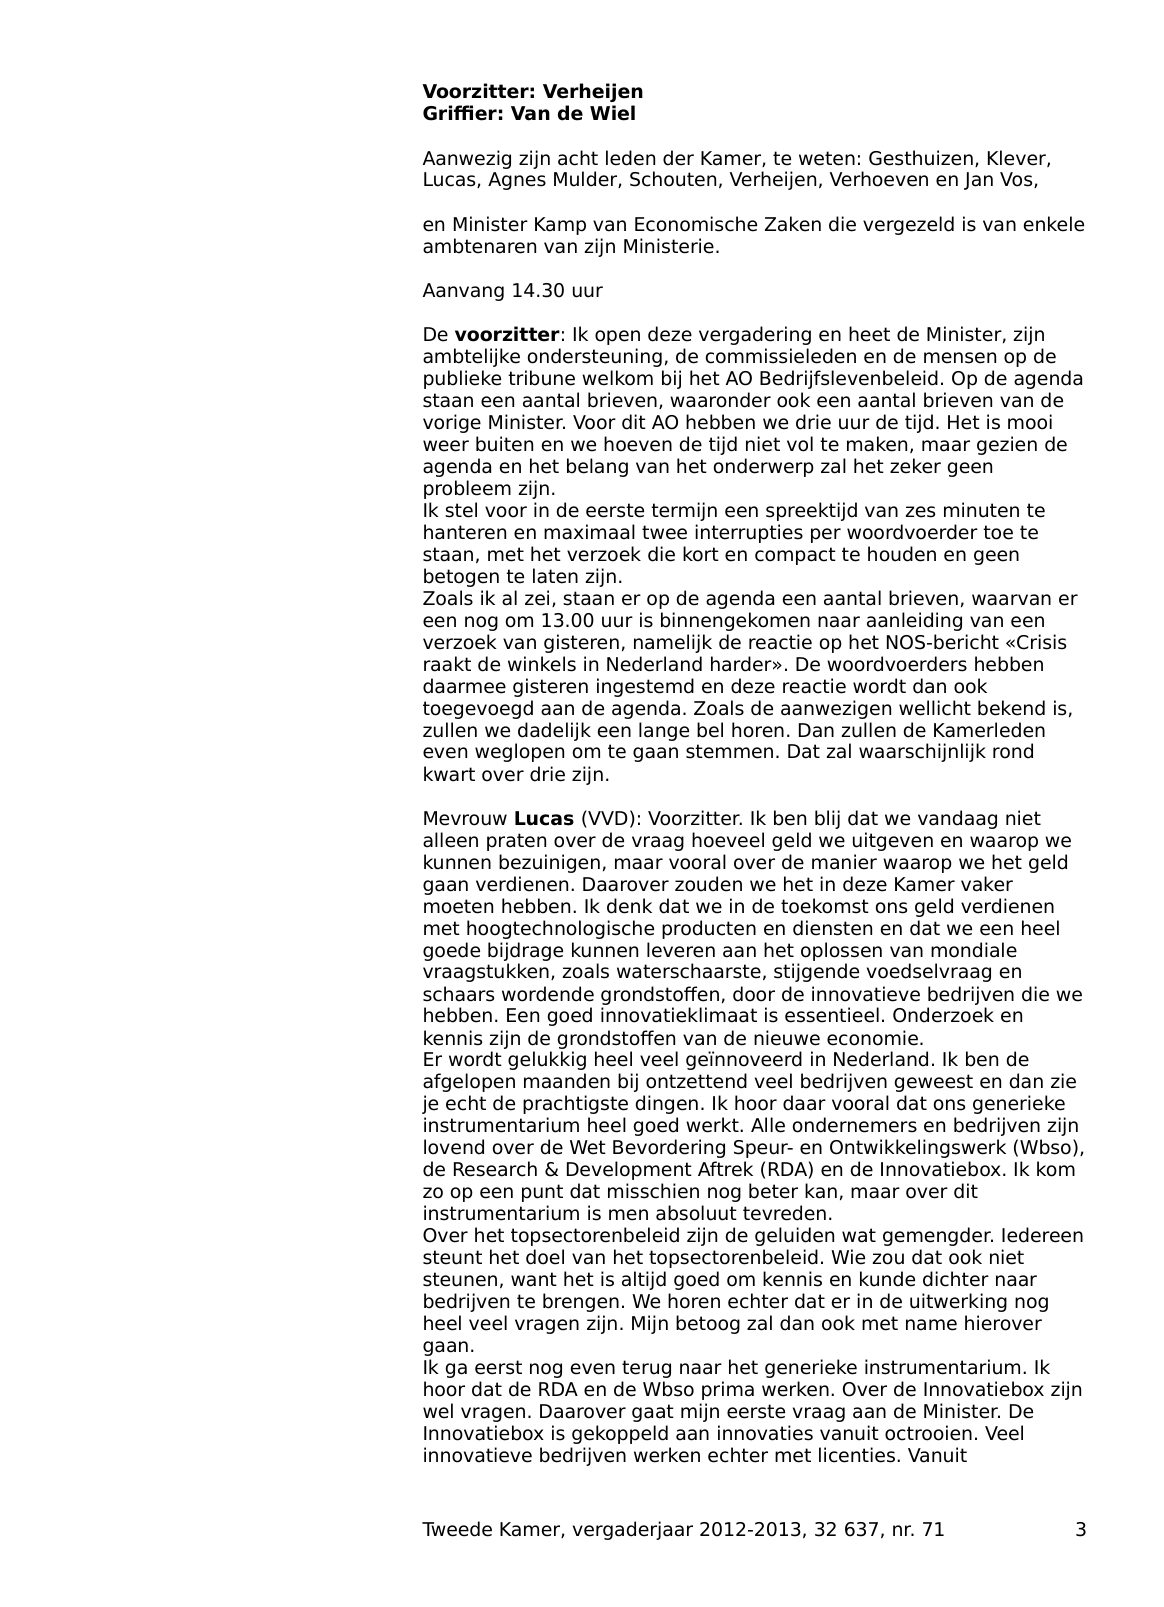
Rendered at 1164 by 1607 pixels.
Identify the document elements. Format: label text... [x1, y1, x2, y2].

text Over het topsectorenbeleid zijn de geluiden wat gemengder. Iedereen steunt het doel van het topsectorenbeleid. Wie zou dat ook niet steunen, want het is altijd goed om kennis en kunde dichter naar bedrijven te brengen. We horen echter dat er in de uitwerking nog heel veel vragen zijn. Mijn betoog zal dan ook met name hierover gaan. [422, 1225, 1087, 1357]
text Ik ga eerst nog even terug naar het generieke instrumentarium. Ik hoor dat de RDA en de Wbso prima werken. Over de Innovatiebox zijn wel vragen. Daarover gaat mijn eerste vraag aan de Minister. De Innovatiebox is gekoppeld aan innovaties vanuit octrooien. Veel innovatieve bedrijven werken echter met licenties. Vanuit [422, 1357, 1087, 1467]
text Ik stel voor in de eerste termijn een spreektijd van zes minuten te hanteren en maximaal twee interrupties per woordvoerder toe te staan, met het verzoek die kort en compact te houden en geen betogen te laten zijn. [422, 500, 1087, 588]
text Mevrouw Lucas (VVD): Voorzitter. Ik ben blij dat we vandaag niet alleen praten over de vraag hoeveel geld we uitgeven en waarop we kunnen bezuinigen, maar vooral over de manier waarop we het geld gaan verdienen. Daarover zouden we het in deze Kamer vaker moeten hebben. Ik denk dat we in de toekomst ons geld verdienen met hoogtechnologische producten en diensten en dat we een heel goede bijdrage kunnen leveren aan het oplossen van mondiale vraagstukken, zoals waterschaarste, stijgende voedselvraag en schaars wordende grondstoffen, door de innovatieve bedrijven die we hebben. Een goed innovatieklimaat is essentieel. Onderzoek en kennis zijn de grondstoffen van de nieuwe economie. [422, 808, 1087, 1049]
text Aanwezig zijn acht leden der Kamer, te weten: Gesthuizen, Klever, Lucas, Agnes Mulder, Schouten, Verheijen, Verhoeven en Jan Vos, [422, 147, 1087, 191]
text Voorzitter: Verheijen [422, 81, 1087, 103]
text Griffier: Van de Wiel [422, 103, 1087, 125]
text De voorzitter: Ik open deze vergadering en heet de Minister, zijn ambtelijke ondersteuning, de commissieleden en de mensen op de publieke tribune welkom bij het AO Bedrijfslevenbeleid. Op de agenda staan een aantal brieven, waaronder ook een aantal brieven van de vorige Minister. Voor dit AO hebben we drie uur de tijd. Het is mooi weer buiten en we hoeven de tijd niet vol te maken, maar gezien de agenda en het belang van het onderwerp zal het zeker geen probleem zijn. [422, 324, 1087, 500]
text Aanvang 14.30 uur [422, 280, 1087, 302]
text Er wordt gelukkig heel veel geïnnoveerd in Nederland. Ik ben de afgelopen maanden bij ontzettend veel bedrijven geweest en dan zie je echt de prachtigste dingen. Ik hoor daar vooral dat ons generieke instrumentarium heel goed werkt. Alle ondernemers en bedrijven zijn lovend over de Wet Bevordering Speur- en Ontwikkelingswerk (Wbso), de Research & Development Aftrek (RDA) en de Innovatiebox. Ik kom zo op een punt dat misschien nog beter kan, maar over dit instrumentarium is men absoluut tevreden. [422, 1049, 1087, 1225]
text Zoals ik al zei, staan er op de agenda een aantal brieven, waarvan er een nog om 13.00 uur is binnengekomen naar aanleiding van een verzoek van gisteren, namelijk de reactie op het NOS-bericht «Crisis raakt de winkels in Nederland harder». De woordvoerders hebben daarmee gisteren ingestemd en deze reactie wordt dan ook toegevoegd aan de agenda. Zoals de aanwezigen wellicht bekend is, zullen we dadelijk een lange bel horen. Dan zullen de Kamerleden even weglopen om te gaan stemmen. Dat zal waarschijnlijk rond kwart over drie zijn. [422, 588, 1087, 785]
text en Minister Kamp van Economische Zaken die vergezeld is van enkele ambtenaren van zijn Ministerie. [422, 213, 1087, 257]
